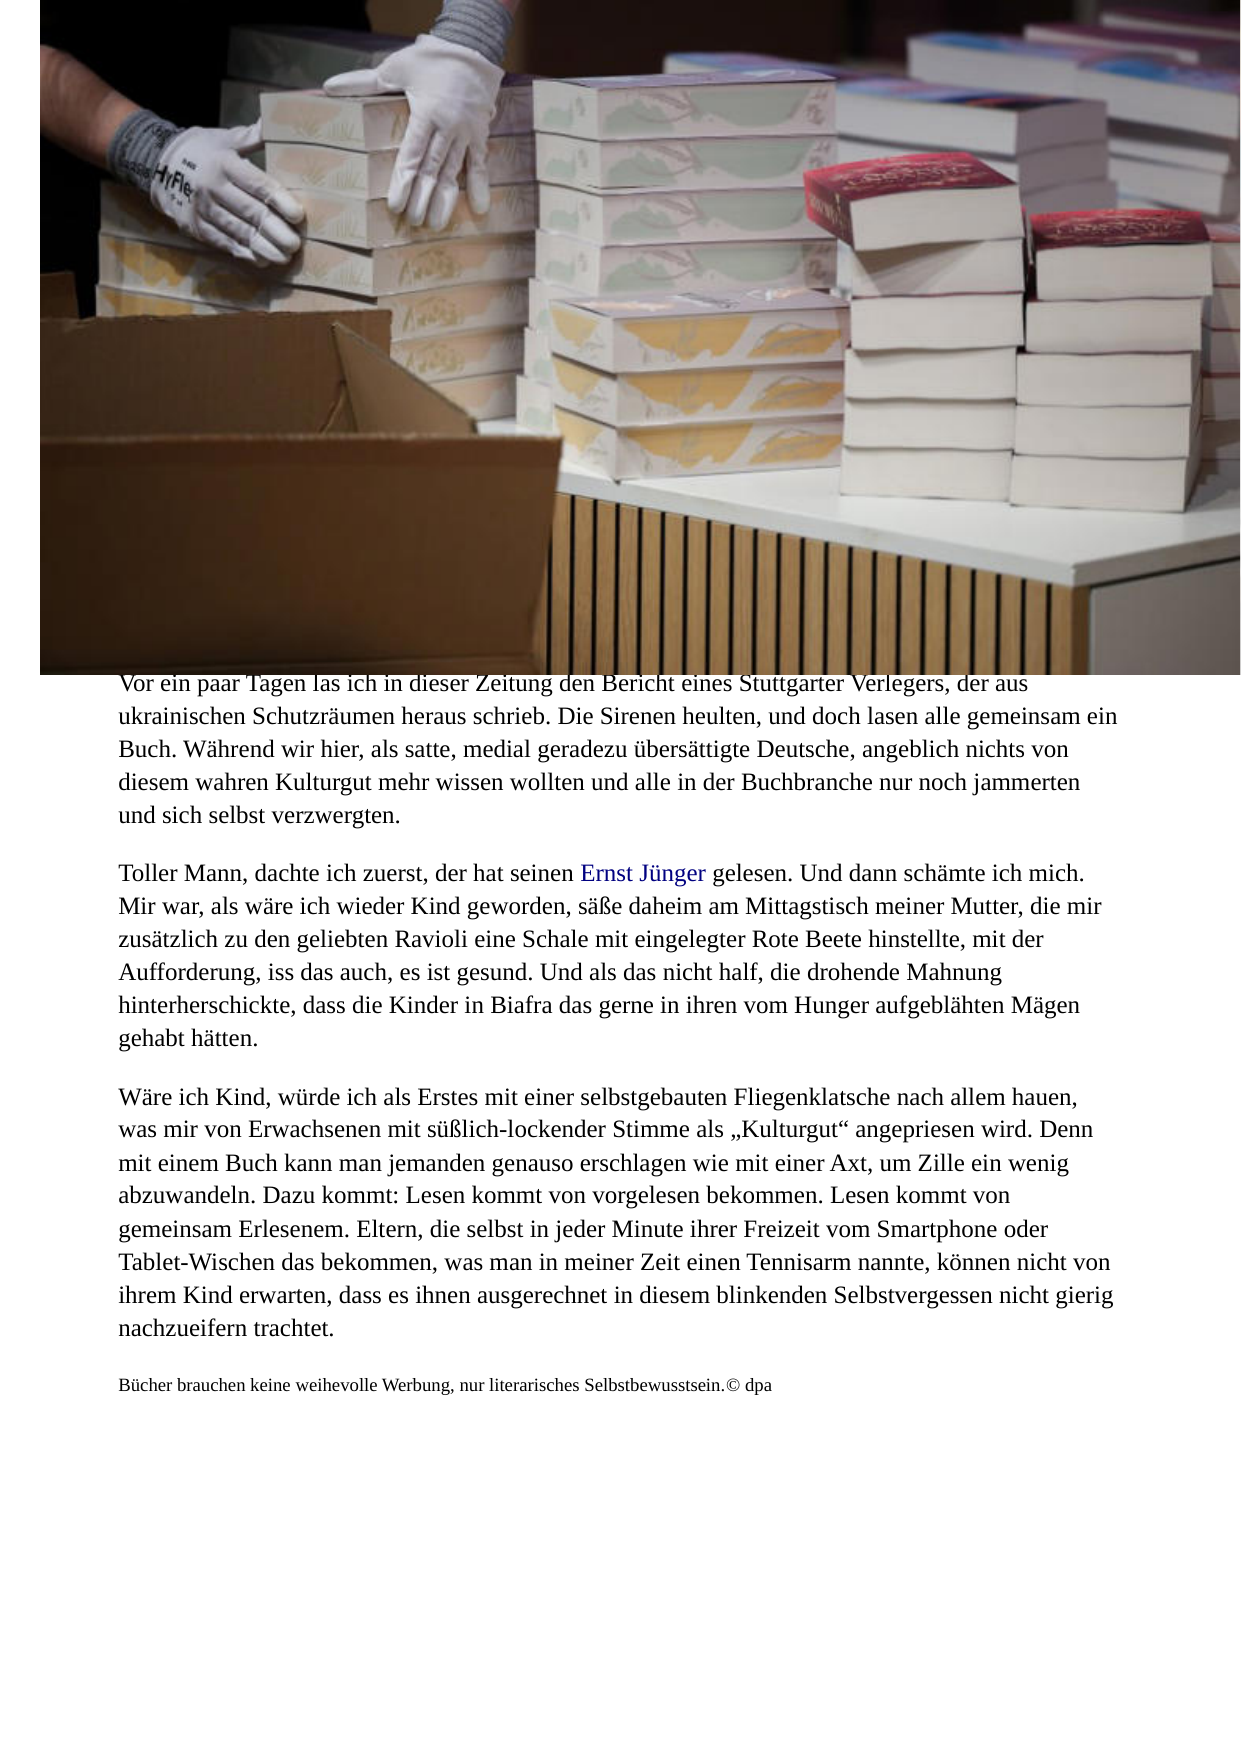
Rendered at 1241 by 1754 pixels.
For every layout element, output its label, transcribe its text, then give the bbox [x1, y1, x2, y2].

picture [40, 0, 1241, 675]
text Toller Mann, dachte ich zuerst, der hat seinen Ernst Jünger gelesen. Und dann schämte ich mich. Mir war, als wäre ich wieder Kind geworden, säße daheim am Mittagstisch meiner Mutter, die mir zusätzlich zu den geliebten Ravioli eine Schale mit eingelegter Rote Beete hinstellte, mit der Aufforderung, iss das auch, es ist gesund. Und als das nicht half, die drohende Mahnung hinterherschickte, dass die Kinder in Biafra das gerne in ihren vom Hunger aufgeblähten Mägen gehabt hätten. [118, 858, 1122, 1052]
text Vor ein paar Tagen las ich in dieser Zeitung den Bericht eines Stuttgarter Verlegers, der aus ukrainischen Schutzräumen heraus schrieb. Die Sirenen heulten, und doch lasen alle gemeinsam ein Buch. Während wir hier, als satte, medial geradezu übersättigte Deutsche, angeblich nichts von diesem wahren Kulturgut mehr wissen wollten und alle in der Buchbranche nur noch jammerten und sich selbst verzwergten. [118, 675, 1122, 829]
text Wäre ich Kind, würde ich als Erstes mit einer selbstgebauten Fliegenklatsche nach allem hauen, was mir von Erwachsenen mit süßlich-lockender Stimme als „Kulturgut“ angepriesen wird. Denn mit einem Buch kann man jemanden genauso erschlagen wie mit einer Axt, um Zille ein wenig abzuwandeln. Dazu kommt: Lesen kommt von vorgelesen bekommen. Lesen kommt von gemeinsam Erlesenem. Eltern, die selbst in jeder Minute ihrer Freizeit vom Smartphone oder Tablet-Wischen das bekommen, was man in meiner Zeit einen Tennisarm nannte, können nicht von ihrem Kind erwarten, dass es ihnen ausgerechnet in diesem blinkenden Selbstvergessen nicht gierig nachzueifern trachtet. [118, 1082, 1122, 1341]
text Bücher brauchen keine weihevolle Werbung, nur literarisches Selbstbewusstsein.© dpa [118, 1371, 1122, 1396]
